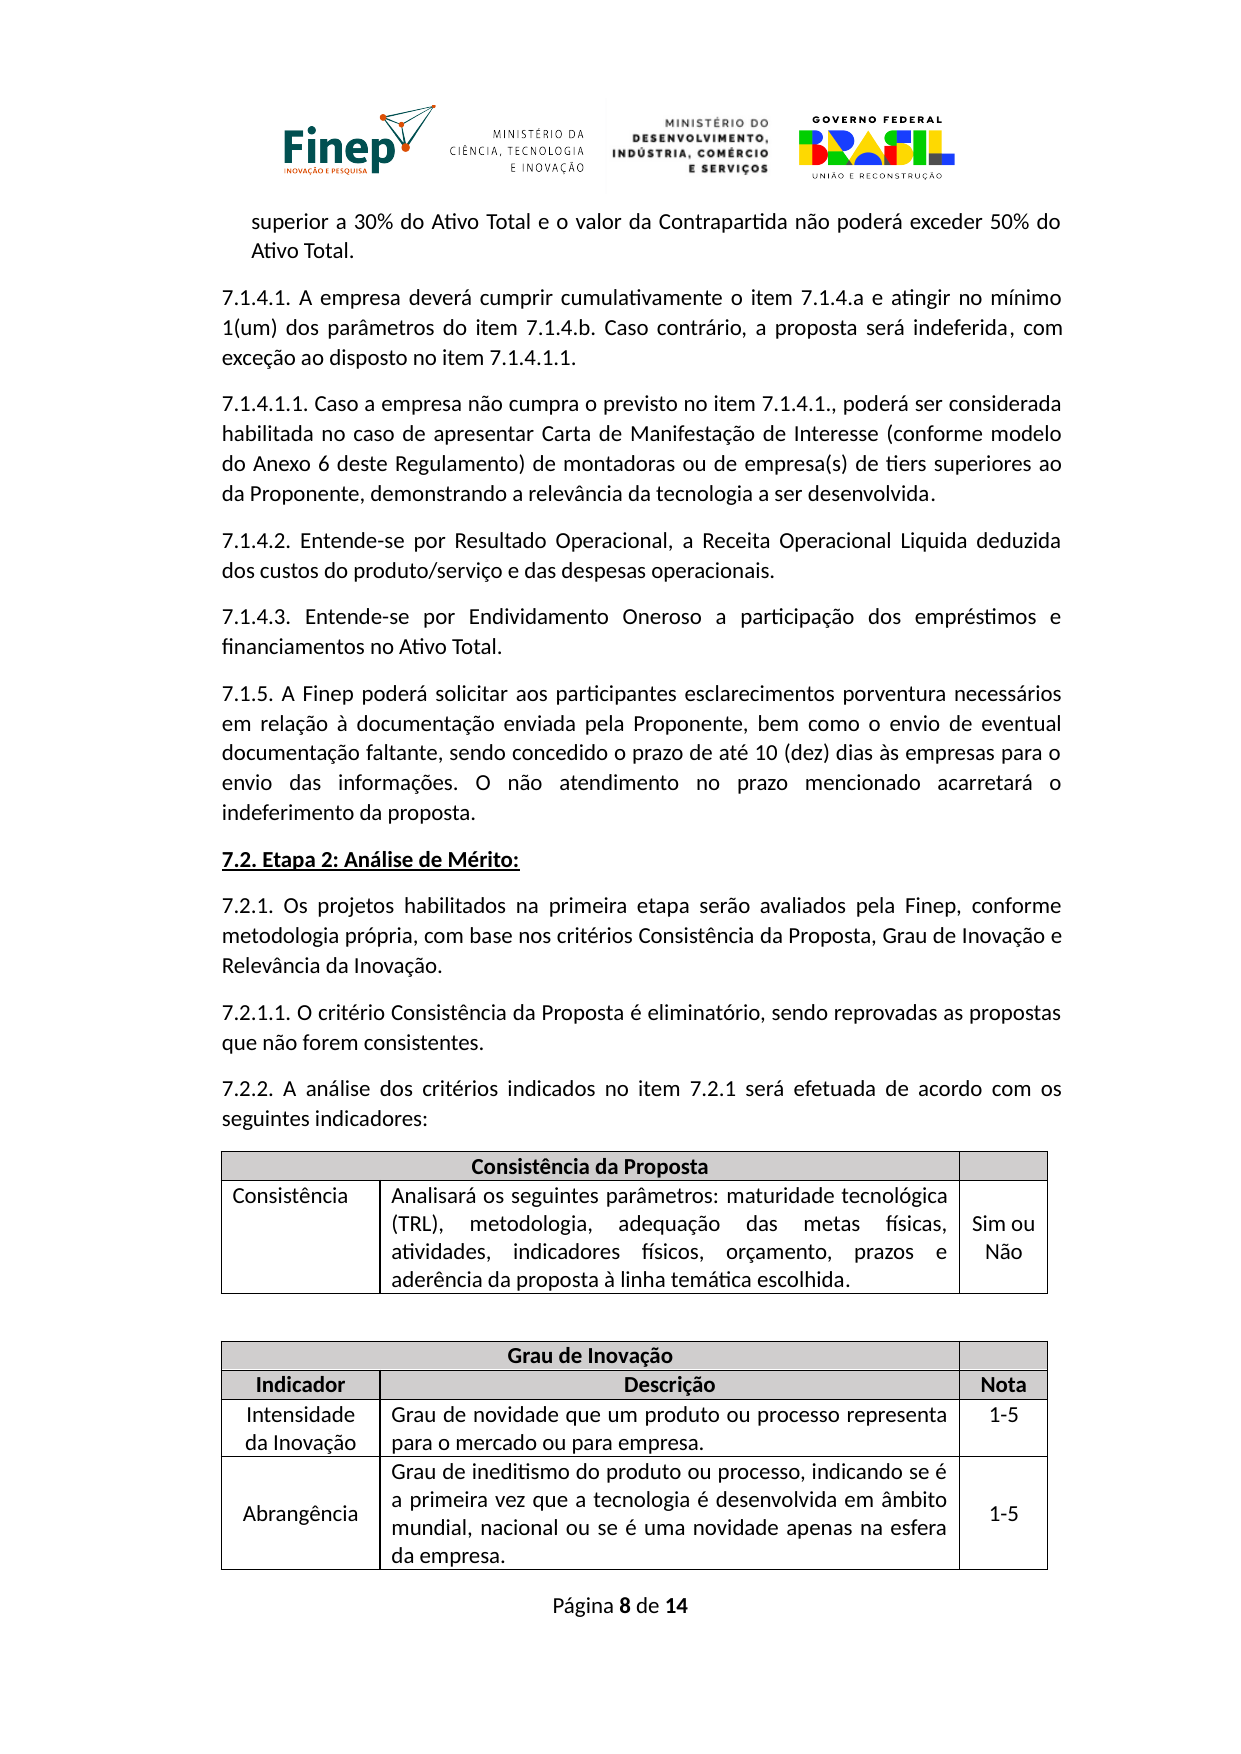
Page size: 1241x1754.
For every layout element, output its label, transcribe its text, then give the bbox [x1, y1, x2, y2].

table_cell Nota [960, 1371, 1047, 1399]
table_cell 1-5 [960, 1400, 1047, 1456]
table_header Grau de Inovação [222, 1342, 959, 1369]
text 7.1.4.3. Entende-se por Endividamento Oneroso a participação dos empréstimos e financiamentos no Ativo Total. [222, 602, 1063, 660]
table_cell Abrangência [222, 1457, 379, 1569]
table_cell Intensidade da Inovação [222, 1400, 379, 1456]
table_cell Grau de ineditismo do produto ou processo, indicando se é a primeira vez que a tecnologia é desenvolvida em âmbito mundial, nacional ou se é uma novidade apenas na esfera da empresa. [381, 1457, 959, 1569]
text 7.2. Etapa 2: Análise de Mérito: [222, 845, 1063, 873]
table_cell Descrição [381, 1371, 959, 1399]
table_cell Analisará os seguintes parâmetros: maturidade tecnológica (TRL), metodologia, adequação das metas físicas, atividades, indicadores físicos, orçamento, prazos e aderência da proposta à linha temática escolhida. [381, 1181, 959, 1293]
table_cell Indicador [222, 1371, 379, 1399]
text 7.1.4.1. A empresa deverá cumprir cumulativamente o item 7.1.4.a e atingir no mínimo 1(um) dos parâmetros do item 7.1.4.b. Caso contrário, a proposta será indeferida, com exceção ao disposto no item 7.1.4.1.1. [222, 283, 1063, 371]
text 7.2.1.1. O critério Consistência da Proposta é eliminatório, sendo reprovadas as propostas que não forem consistentes. [222, 998, 1063, 1056]
text 7.1.5. A Finep poderá solicitar aos participantes esclarecimentos porventura necessários em relação à documentação enviada pela Proponente, bem como o envio de eventual documentação faltante, sendo concedido o prazo de até 10 (dez) dias às empresas para o envio das informações. O não atendimento no prazo mencionado acarretará o indeferimento da proposta. [222, 679, 1063, 826]
table_header [960, 1152, 1047, 1180]
text superior a 30% do Ativo Total e o valor da Contrapartida não poderá exceder 50% do Ativo Total. [251, 207, 1063, 265]
table_cell Consistência [222, 1181, 379, 1293]
table_cell Sim ou Não [960, 1181, 1047, 1293]
table_header Consistência da Proposta [222, 1152, 959, 1180]
text 7.2.1. Os projetos habilitados na primeira etapa serão avaliados pela Finep, conforme metodologia própria, com base nos critérios Consistência da Proposta, Grau de Inovação e Relevância da Inovação. [222, 891, 1063, 979]
table_cell Grau de novidade que um produto ou processo representa para o mercado ou para empresa. [381, 1400, 959, 1456]
text 7.1.4.2. Entende-se por Resultado Operacional, a Receita Operacional Liquida deduzida dos custos do produto/serviço e das despesas operacionais. [222, 526, 1063, 584]
table_cell 1-5 [960, 1457, 1047, 1569]
text 7.1.4.1.1. Caso a empresa não cumpra o previsto no item 7.1.4.1., poderá ser considerada habilitada no caso de apresentar Carta de Manifestação de Interesse (conforme modelo do Anexo 6 deste Regulamento) de montadoras ou de empresa(s) de tiers superiores ao da Proponente, demonstrando a relevância da tecnologia a ser desenvolvida. [222, 389, 1063, 507]
table_header [960, 1342, 1047, 1369]
text 7.2.2. A análise dos critérios indicados no item 7.2.1 será efetuada de acordo com os seguintes indicadores: [222, 1074, 1063, 1132]
